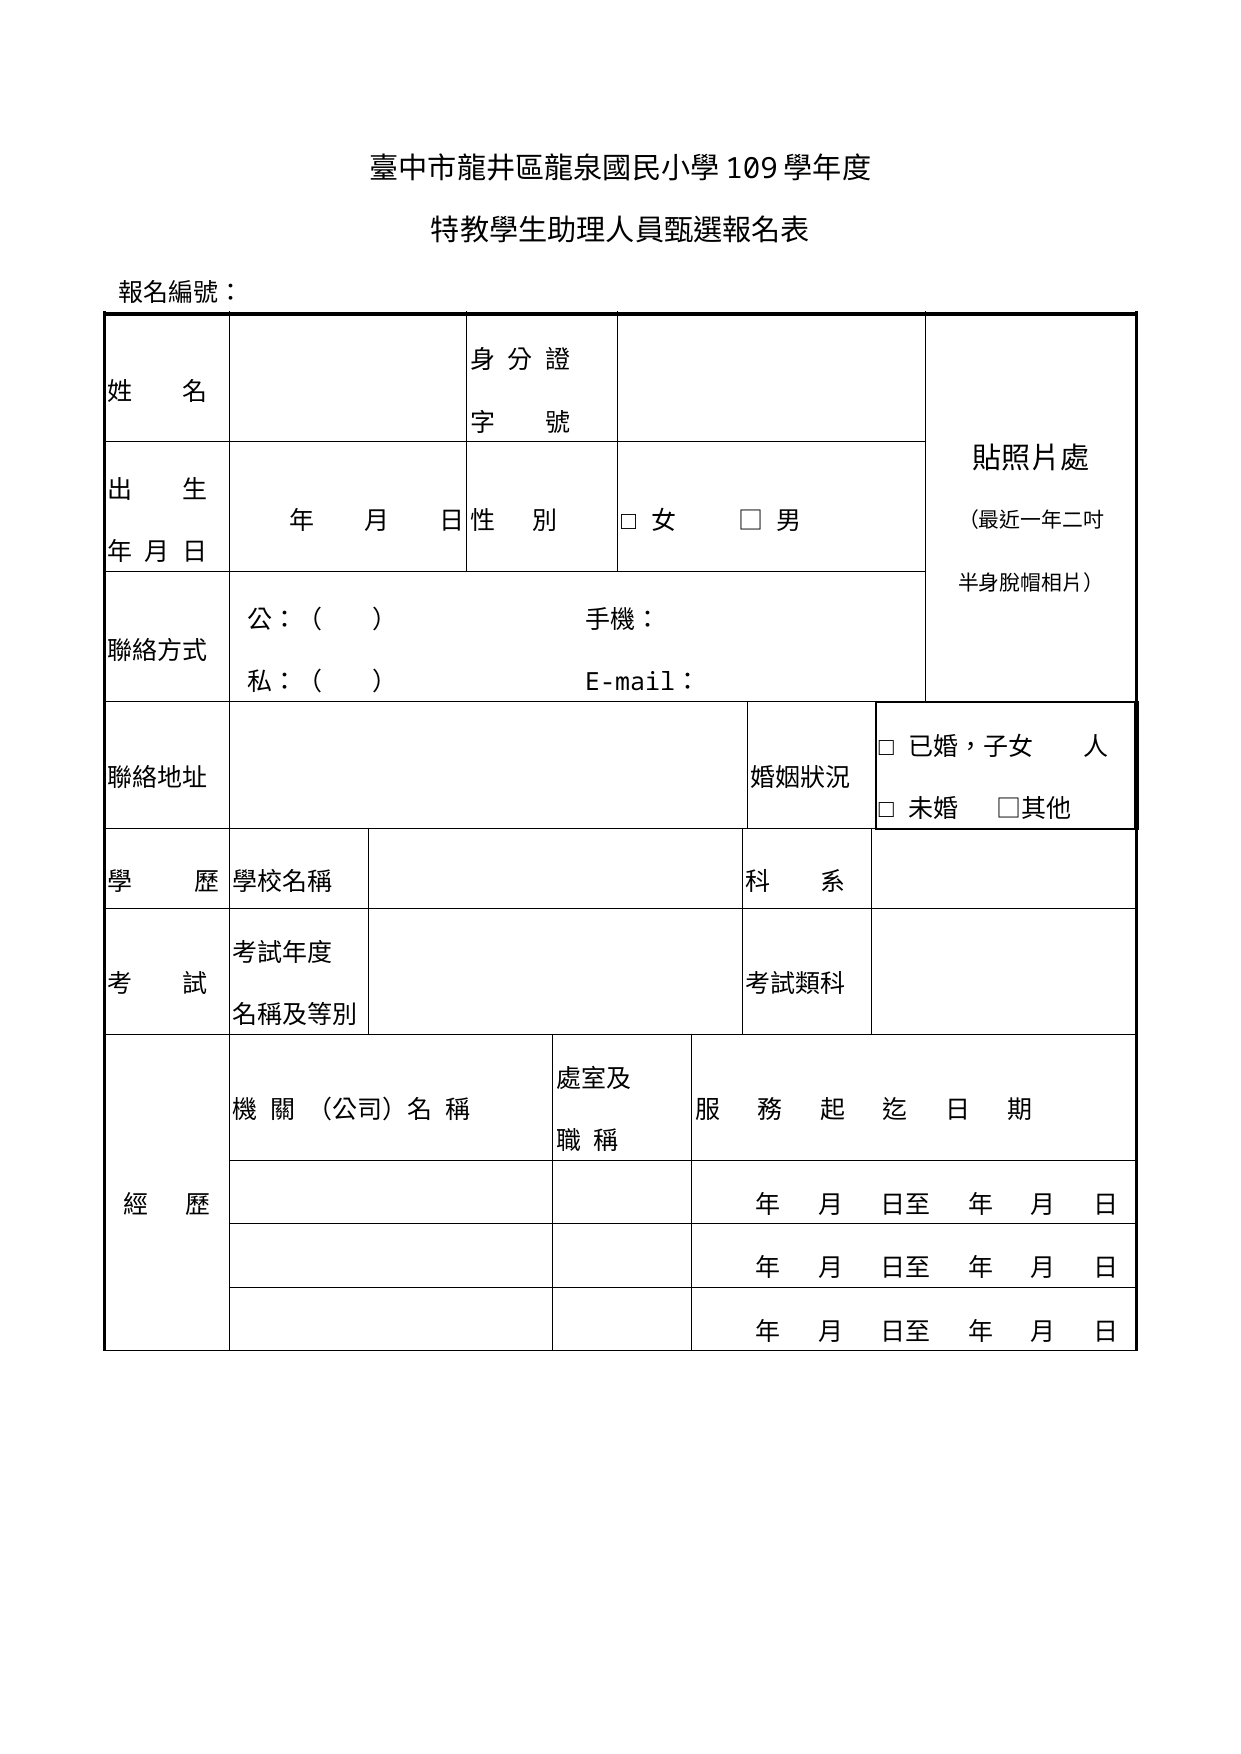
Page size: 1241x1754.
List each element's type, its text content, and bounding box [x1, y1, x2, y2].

table_cell 年 月 日至 年 月 日 [692, 1288, 1135, 1350]
table_cell 考試類科 [743, 909, 871, 1034]
table_cell 聯絡地址 [106, 702, 229, 828]
table_cell 服 務 起 迄 日 期 [692, 1035, 1135, 1160]
table_cell [369, 829, 742, 908]
table_cell [230, 1224, 552, 1287]
table_header [618, 316, 925, 441]
table_cell [230, 1288, 552, 1350]
table_cell 性 別 [467, 442, 617, 571]
table_cell 年 月 日至 年 月 日 [692, 1161, 1135, 1223]
table_cell [553, 1224, 691, 1287]
table_cell [553, 1288, 691, 1350]
text 特教學生助理人員甄選報名表 [118, 186, 1122, 249]
table_cell 科 系 [743, 829, 871, 908]
table_cell □ 已婚，子女 人 □ 未婚 □其他 [877, 703, 1134, 828]
table_header 貼照片處 （最近一年二吋 半身脫帽相片） [926, 316, 1135, 701]
table_cell 年 月 日至 年 月 日 [692, 1224, 1135, 1287]
text 臺中市龍井區龍泉國民小學109學年度 [118, 124, 1122, 186]
table_cell [872, 909, 1135, 1034]
table_cell 處室及 職 稱 [553, 1035, 691, 1160]
table_cell 學校名稱 [230, 829, 368, 908]
table_cell 出 生 年 月 日 [106, 442, 229, 571]
table_cell [872, 829, 1135, 908]
table_cell 考試年度 名稱及等別 [230, 909, 368, 1034]
table_cell 婚姻狀況 [748, 702, 875, 828]
table_cell [230, 1161, 552, 1223]
table_header [230, 316, 466, 441]
table_cell 經 歷 [106, 1035, 229, 1350]
text 報名編號： [118, 249, 1122, 311]
table_cell [230, 702, 747, 828]
table_cell [553, 1161, 691, 1223]
table_cell 學 歷 [106, 829, 229, 908]
table_header 身 分 證 字 號 [467, 316, 617, 441]
table_cell 機 關 （公司）名 稱 [230, 1035, 552, 1160]
table_cell [369, 909, 742, 1034]
table_header 姓 名 [106, 316, 229, 441]
table_cell 年 月 日 [230, 442, 466, 571]
table_cell 聯絡方式 [106, 572, 229, 701]
table_cell 考 試 [106, 909, 229, 1034]
table_cell □ 女 □ 男 [618, 442, 925, 571]
table_cell 公：（ ） 手機： 私：（ ） E-mail： [230, 572, 925, 701]
